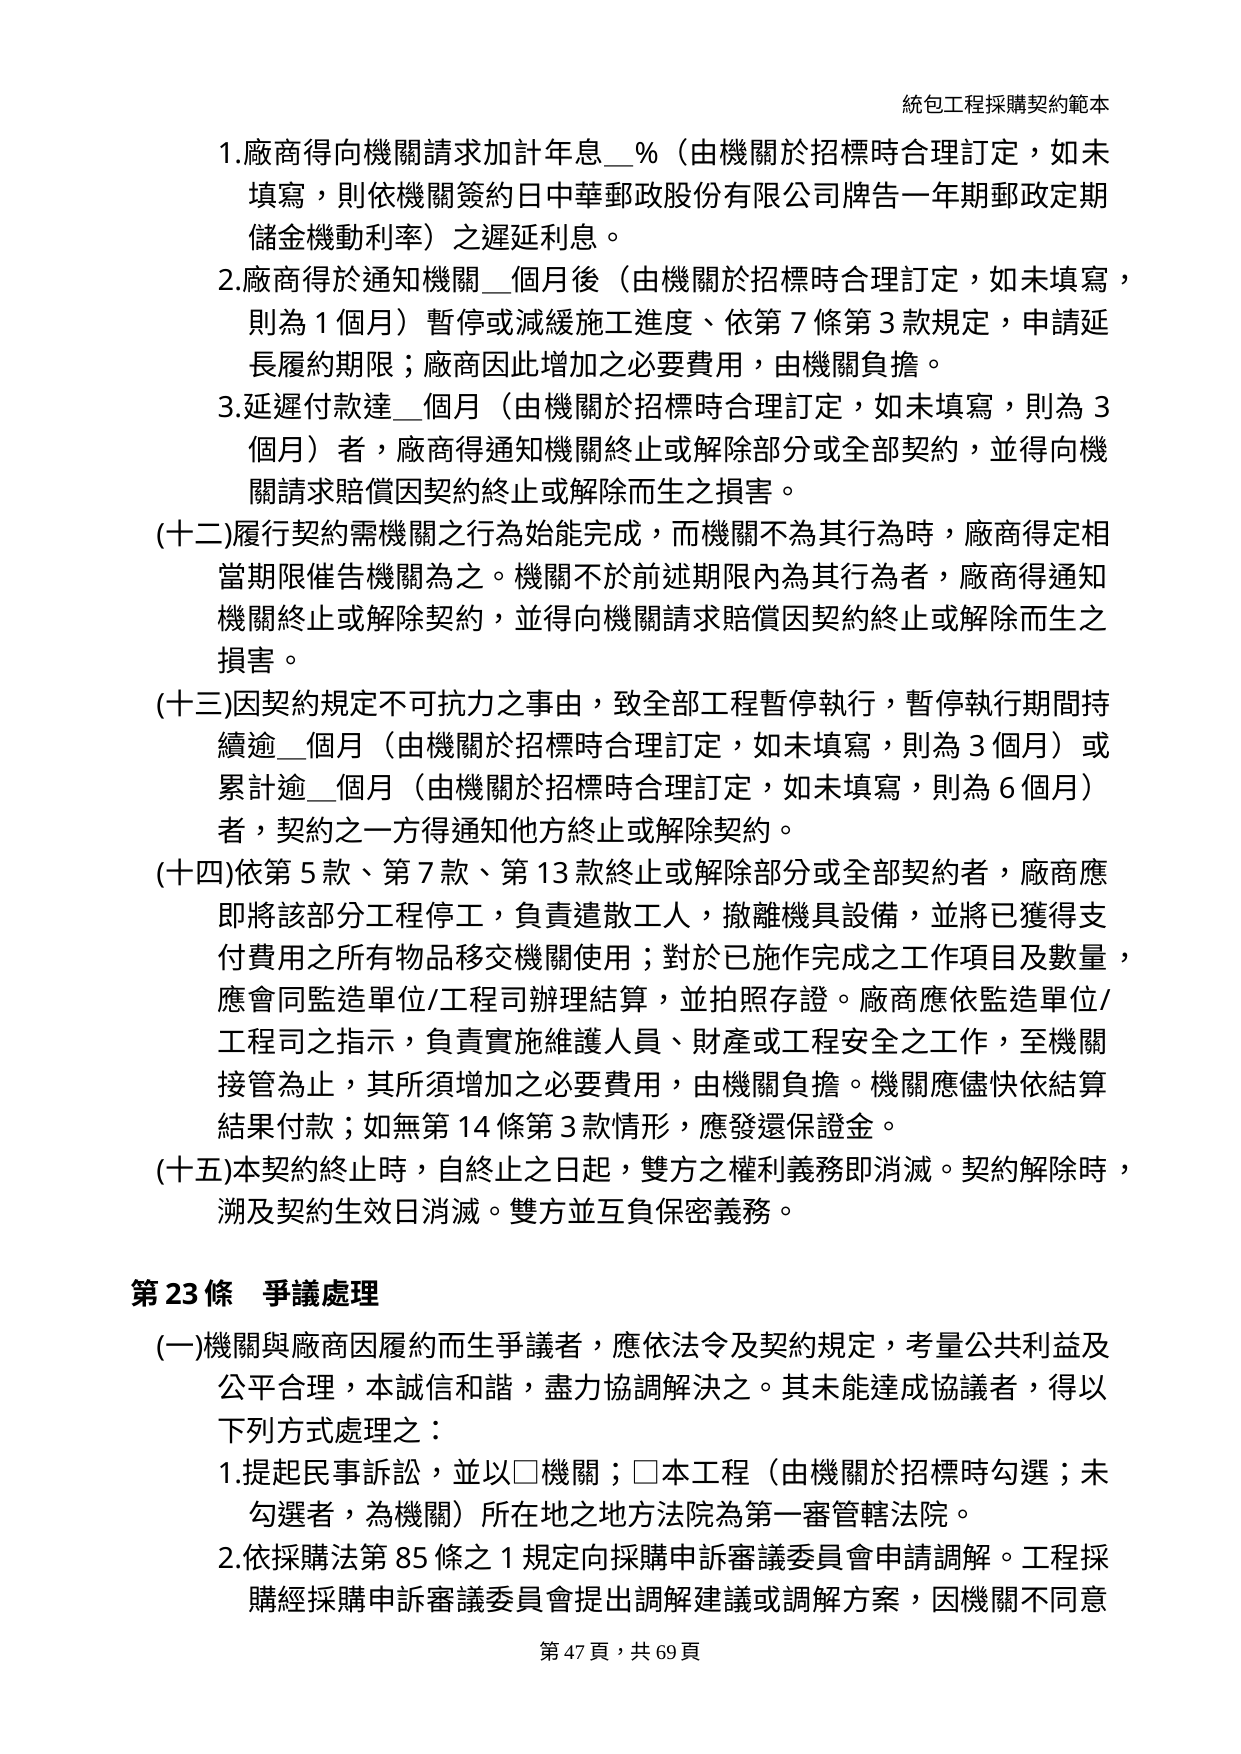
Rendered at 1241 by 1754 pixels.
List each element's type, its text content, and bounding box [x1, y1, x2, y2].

text 第23條 爭議處理 [130, 1270, 1110, 1313]
text (十三)因契約規定不可抗力之事由，致全部工程暫停執行，暫停執行期間持續逾＿個月（由機關於招標時合理訂定，如未填寫，則為3個月）或累計逾＿個月（由機關於招標時合理訂定，如未填寫，則為6個月）者，契約之一方得通知他方終止或解除契約。 [156, 680, 1110, 850]
text (一)機關與廠商因履約而生爭議者，應依法令及契約規定，考量公共利益及公平合理，本誠信和諧，盡力協調解決之。其未能達成協議者，得以下列方式處理之： [156, 1323, 1110, 1449]
text 2.廠商得於通知機關＿個月後（由機關於招標時合理訂定，如未填寫，則為1個月）暫停或減緩施工進度、依第7條第3款規定，申請延長履約期限；廠商因此增加之必要費用，由機關負擔。 [217, 257, 1110, 384]
text (十五)本契約終止時，自終止之日起，雙方之權利義務即消滅。契約解除時，溯及契約生效日消滅。雙方並互負保密義務。 [156, 1146, 1110, 1231]
text (十二)履行契約需機關之行為始能完成，而機關不為其行為時，廠商得定相當期限催告機關為之。機關不於前述期限內為其行為者，廠商得通知機關終止或解除契約，並得向機關請求賠償因契約終止或解除而生之損害。 [156, 511, 1110, 680]
text 2.依採購法第85條之1規定向採購申訴審議委員會申請調解。工程採購經採購申訴審議委員會提出調解建議或調解方案，因機關不同意 [217, 1534, 1110, 1619]
text 1.廠商得向機關請求加計年息＿%（由機關於招標時合理訂定，如未填寫，則依機關簽約日中華郵政股份有限公司牌告一年期郵政定期儲金機動利率）之遲延利息。 [217, 130, 1110, 257]
text 3.延遲付款達＿個月（由機關於招標時合理訂定，如未填寫，則為3個月）者，廠商得通知機關終止或解除部分或全部契約，並得向機關請求賠償因契約終止或解除而生之損害。 [217, 384, 1110, 511]
text 1.提起民事訴訟，並以□機關；□本工程（由機關於招標時勾選；未勾選者，為機關）所在地之地方法院為第一審管轄法院。 [217, 1449, 1110, 1534]
text (十四)依第5款、第7款、第13款終止或解除部分或全部契約者，廠商應即將該部分工程停工，負責遣散工人，撤離機具設備，並將已獲得支付費用之所有物品移交機關使用；對於已施作完成之工作項目及數量，應會同監造單位/工程司辦理結算，並拍照存證。廠商應依監造單位/工程司之指示，負責實施維護人員、財產或工程安全之工作，至機關接管為止，其所須增加之必要費用，由機關負擔。機關應儘快依結算結果付款；如無第14條第3款情形，應發還保證金。 [156, 850, 1110, 1146]
